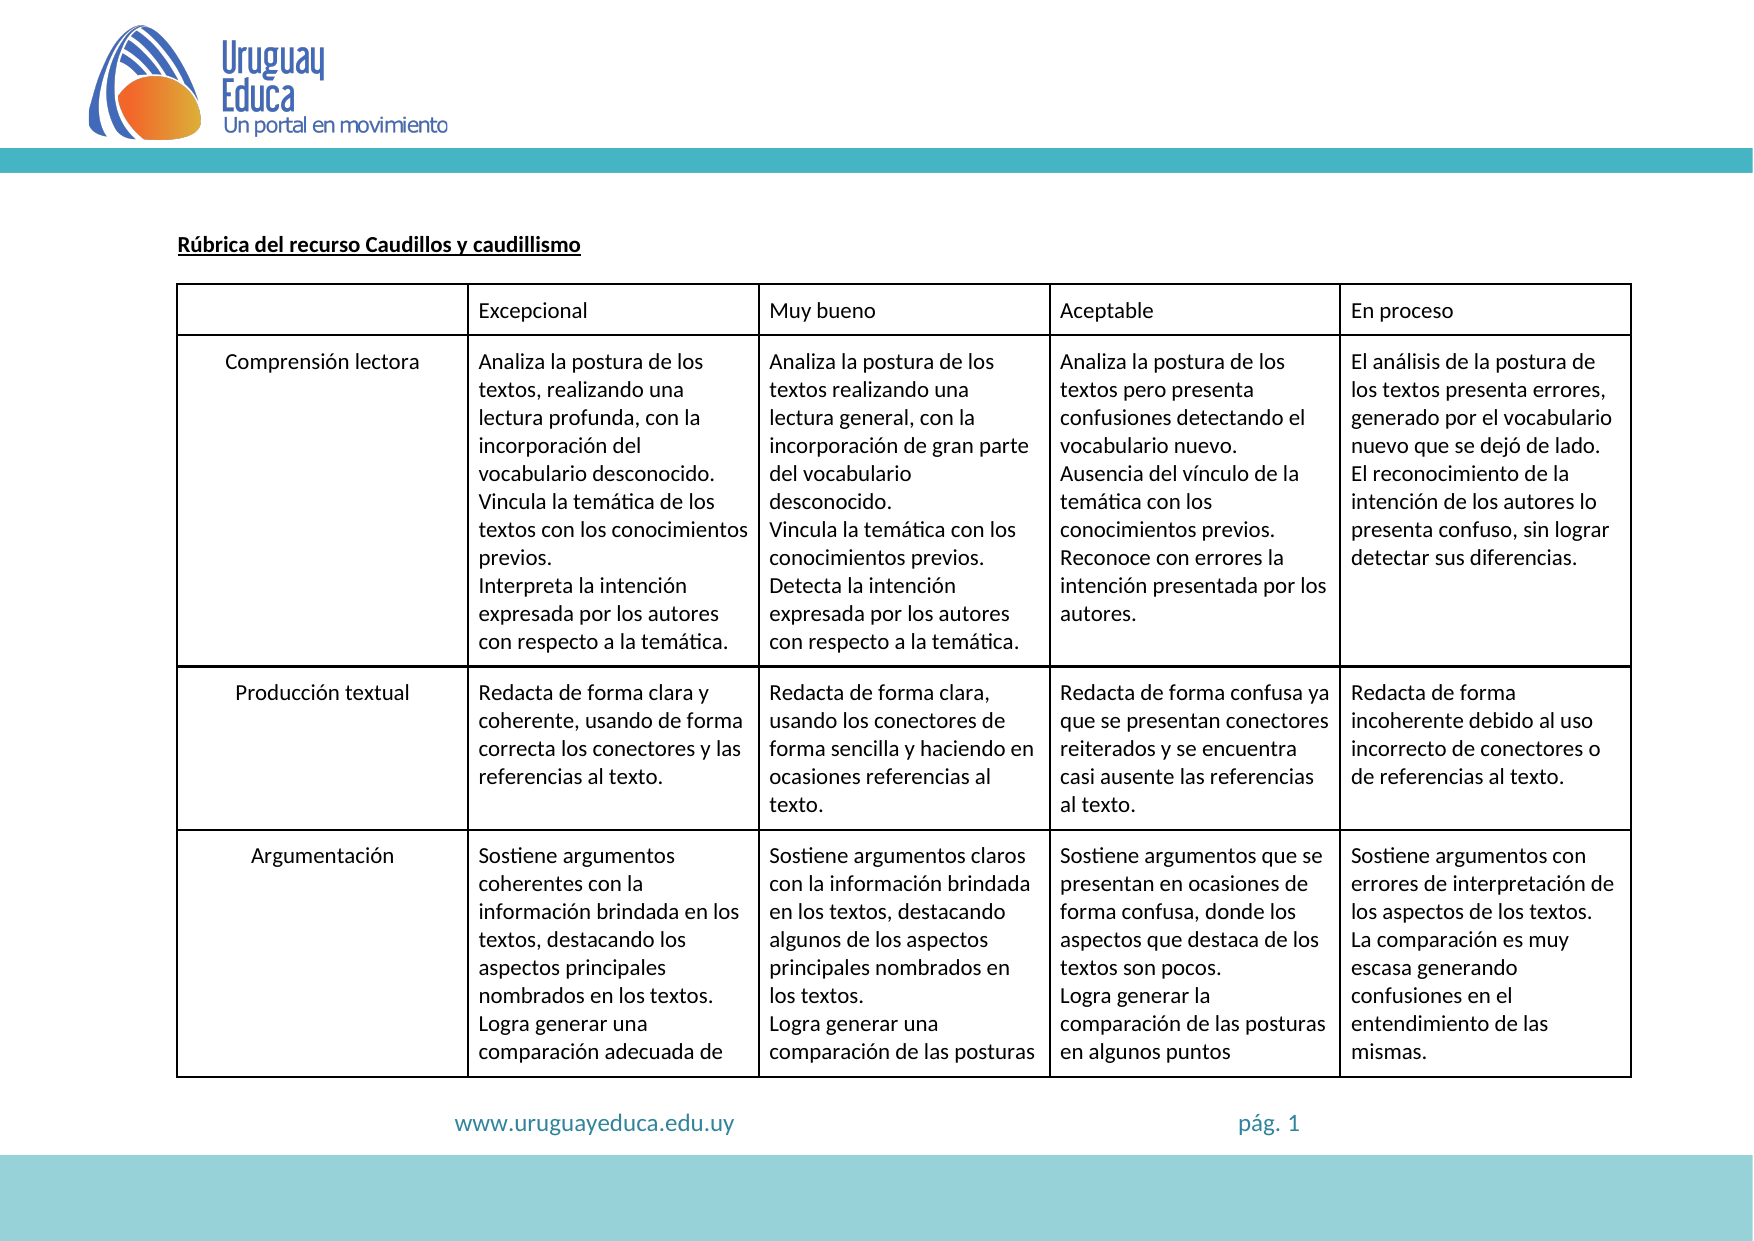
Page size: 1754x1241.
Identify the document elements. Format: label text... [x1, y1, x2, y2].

table_cell Analiza la postura de los textos realizando una lectura general, con la incorporación de gran parte del vocabulario desconocido. Vincula la temática con los conocimientos previos. Detecta la intención expresada por los autores con respecto a la temática. [760, 336, 1049, 665]
picture [0, 1155, 1753, 1241]
table_cell Producción textual [178, 668, 467, 828]
table_cell Sostiene argumentos claros con la información brindada en los textos, destacando algunos de los aspectos principales nombrados en los textos. Logra generar una comparación de las posturas [760, 831, 1049, 1076]
table_cell Redacta de forma clara, usando los conectores de forma sencilla y haciendo en ocasiones referencias al texto. [760, 668, 1049, 828]
table_cell Sostiene argumentos con errores de interpretación de los aspectos de los textos. La comparación es muy escasa generando confusiones en el entendimiento de las mismas. [1341, 831, 1630, 1076]
table_cell Redacta de forma incoherente debido al uso incorrecto de conectores o de referencias al texto. [1341, 668, 1630, 828]
table_cell Analiza la postura de los textos pero presenta confusiones detectando el vocabulario nuevo. Ausencia del vínculo de la temática con los conocimientos previos. Reconoce con errores la intención presentada por los autores. [1051, 336, 1339, 665]
table_cell Argumentación [178, 831, 467, 1076]
table_header Muy bueno [760, 285, 1049, 334]
table_cell Redacta de forma confusa ya que se presentan conectores reiterados y se encuentra casi ausente las referencias al texto. [1051, 668, 1339, 828]
table_cell Analiza la postura de los textos, realizando una lectura profunda, con la incorporación del vocabulario desconocido. Vincula la temática de los textos con los conocimientos previos. Interpreta la intención expresada por los autores con respecto a la temática. [469, 336, 758, 665]
table_header Aceptable [1051, 285, 1339, 334]
table_header [178, 285, 467, 334]
table_cell Comprensión lectora [178, 336, 467, 665]
text Rúbrica del recurso Caudillos y caudillismo [177, 230, 1577, 258]
picture [88, 25, 448, 140]
table_cell Sostiene argumentos que se presentan en ocasiones de forma confusa, donde los aspectos que destaca de los textos son pocos. Logra generar la comparación de las posturas en algunos puntos [1051, 831, 1339, 1076]
table_header En proceso [1341, 285, 1630, 334]
table_cell Redacta de forma clara y coherente, usando de forma correcta los conectores y las referencias al texto. [469, 668, 758, 828]
table_cell El análisis de la postura de los textos presenta errores, generado por el vocabulario nuevo que se dejó de lado. El reconocimiento de la intención de los autores lo presenta confuso, sin lograr detectar sus diferencias. [1341, 336, 1630, 665]
table_cell Sostiene argumentos coherentes con la información brindada en los textos, destacando los aspectos principales nombrados en los textos. Logra generar una comparación adecuada de [469, 831, 758, 1076]
table_header Excepcional [469, 285, 758, 334]
picture [0, 148, 1753, 173]
